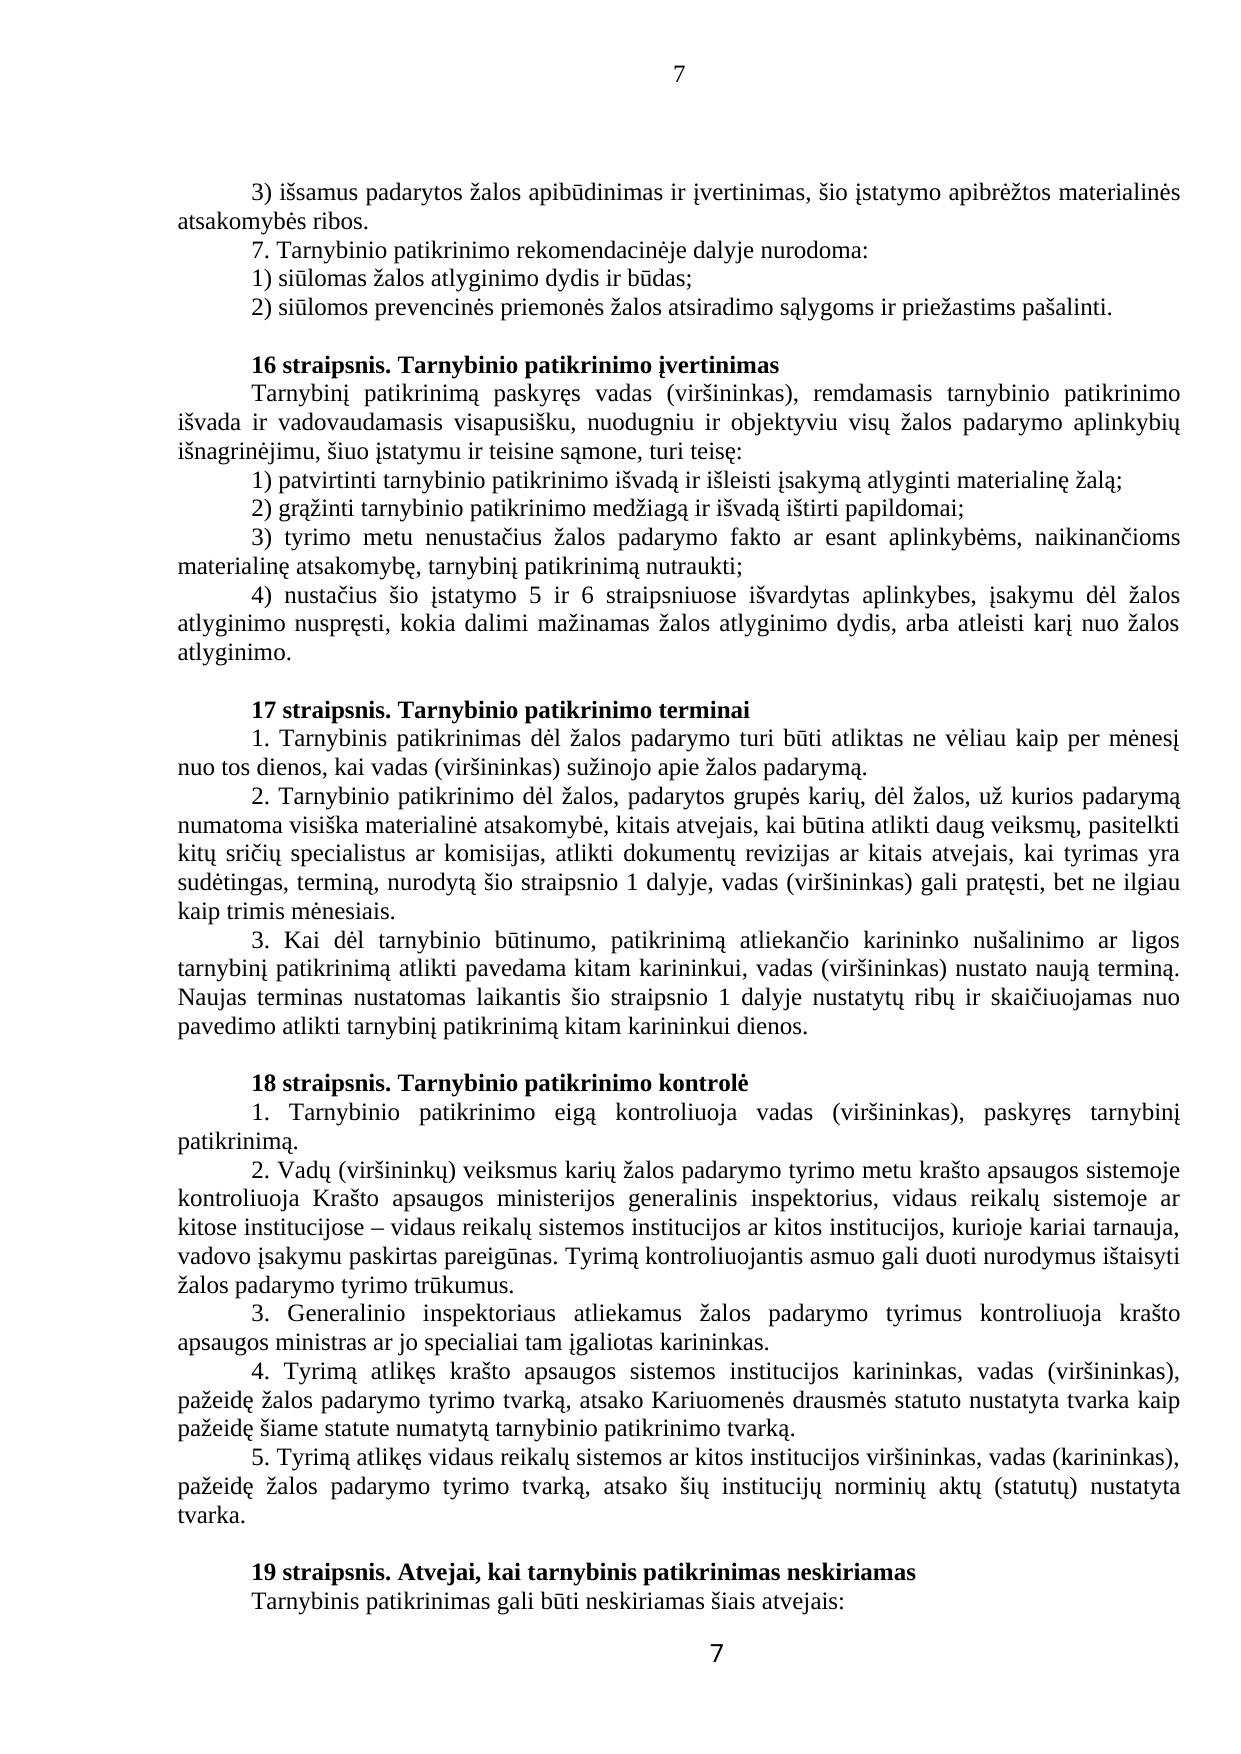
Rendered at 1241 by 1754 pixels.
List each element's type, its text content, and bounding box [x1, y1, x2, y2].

text 2. Vadų (viršininkų) veiksmus karių žalos padarymo tyrimo metu krašto apsaugos sistemoje kontroliuoja Krašto apsaugos ministerijos generalinis inspektorius, vidaus reikalų sistemoje ar kitose institucijose – vidaus reikalų sistemos institucijos ar kitos institucijos, kurioje kariai tarnauja, vadovo įsakymu paskirtas pareigūnas. Tyrimą kontroliuojantis asmuo gali duoti nurodymus ištaisyti žalos padarymo tyrimo trūkumus. [177, 1155, 1181, 1298]
text Tarnybinis patikrinimas gali būti neskiriamas šiais atvejais: [177, 1586, 1181, 1615]
text 5. Tyrimą atlikęs vidaus reikalų sistemos ar kitos institucijos viršininkas, vadas (karininkas), pažeidę žalos padarymo tyrimo tvarką, atsako šių institucijų norminių aktų (statutų) nustatyta tvarka. [177, 1442, 1181, 1528]
text 17 straipsnis. Tarnybinio patikrinimo terminai [177, 695, 1181, 723]
text 4) nustačius šio įstatymo 5 ir 6 straipsniuose išvardytas aplinkybes, įsakymu dėl žalos atlyginimo nuspręsti, kokia dalimi mažinamas žalos atlyginimo dydis, arba atleisti karį nuo žalos atlyginimo. [177, 580, 1181, 666]
text 1) siūlomas žalos atlyginimo dydis ir būdas; [177, 263, 1181, 292]
text 2. Tarnybinio patikrinimo dėl žalos, padarytos grupės karių, dėl žalos, už kurios padarymą numatoma visiška materialinė atsakomybė, kitais atvejais, kai būtina atlikti daug veiksmų, pasitelkti kitų sričių specialistus ar komisijas, atlikti dokumentų revizijas ar kitais atvejais, kai tyrimas yra sudėtingas, terminą, nurodytą šio straipsnio 1 dalyje, vadas (viršininkas) gali pratęsti, bet ne ilgiau kaip trimis mėnesiais. [177, 781, 1181, 925]
text 2) siūlomos prevencinės priemonės žalos atsiradimo sąlygoms ir priežastims pašalinti. [177, 292, 1181, 321]
text 4. Tyrimą atlikęs krašto apsaugos sistemos institucijos karininkas, vadas (viršininkas), pažeidę žalos padarymo tyrimo tvarką, atsako Kariuomenės drausmės statuto nustatyta tvarka kaip pažeidę šiame statute numatytą tarnybinio patikrinimo tvarką. [177, 1356, 1181, 1442]
text 16 straipsnis. Tarnybinio patikrinimo įvertinimas [177, 350, 1181, 378]
text 18 straipsnis. Tarnybinio patikrinimo kontrolė [177, 1068, 1181, 1097]
text 3) išsamus padarytos žalos apibūdinimas ir įvertinimas, šio įstatymo apibrėžtos materialinės atsakomybės ribos. [177, 177, 1181, 235]
text 3. Kai dėl tarnybinio būtinumo, patikrinimą atliekančio karininko nušalinimo ar ligos tarnybinį patikrinimą atlikti pavedama kitam karininkui, vadas (viršininkas) nustato naują terminą. Naujas terminas nustatomas laikantis šio straipsnio 1 dalyje nustatytų ribų ir skaičiuojamas nuo pavedimo atlikti tarnybinį patikrinimą kitam karininkui dienos. [177, 925, 1181, 1040]
text 1. Tarnybinio patikrinimo eigą kontroliuoja vadas (viršininkas), paskyręs tarnybinį patikrinimą. [177, 1097, 1181, 1155]
text Tarnybinį patikrinimą paskyręs vadas (viršininkas), remdamasis tarnybinio patikrinimo išvada ir vadovaudamasis visapusišku, nuodugniu ir objektyviu visų žalos padarymo aplinkybių išnagrinėjimu, šiuo įstatymu ir teisine sąmone, turi teisę: [177, 378, 1181, 465]
text 3) tyrimo metu nenustačius žalos padarymo fakto ar esant aplinkybėms, naikinančioms materialinę atsakomybę, tarnybinį patikrinimą nutraukti; [177, 522, 1181, 580]
text 1. Tarnybinis patikrinimas dėl žalos padarymo turi būti atliktas ne vėliau kaip per mėnesį nuo tos dienos, kai vadas (viršininkas) sužinojo apie žalos padarymą. [177, 723, 1181, 781]
text 1) patvirtinti tarnybinio patikrinimo išvadą ir išleisti įsakymą atlyginti materialinę žalą; [177, 465, 1181, 493]
text 2) grąžinti tarnybinio patikrinimo medžiagą ir išvadą ištirti papildomai; [177, 493, 1181, 522]
text 7. Tarnybinio patikrinimo rekomendacinėje dalyje nurodoma: [177, 235, 1181, 263]
text 19 straipsnis. Atvejai, kai tarnybinis patikrinimas neskiriamas [177, 1557, 1181, 1586]
text 3. Generalinio inspektoriaus atliekamus žalos padarymo tyrimus kontroliuoja krašto apsaugos ministras ar jo specialiai tam įgaliotas karininkas. [177, 1298, 1181, 1356]
